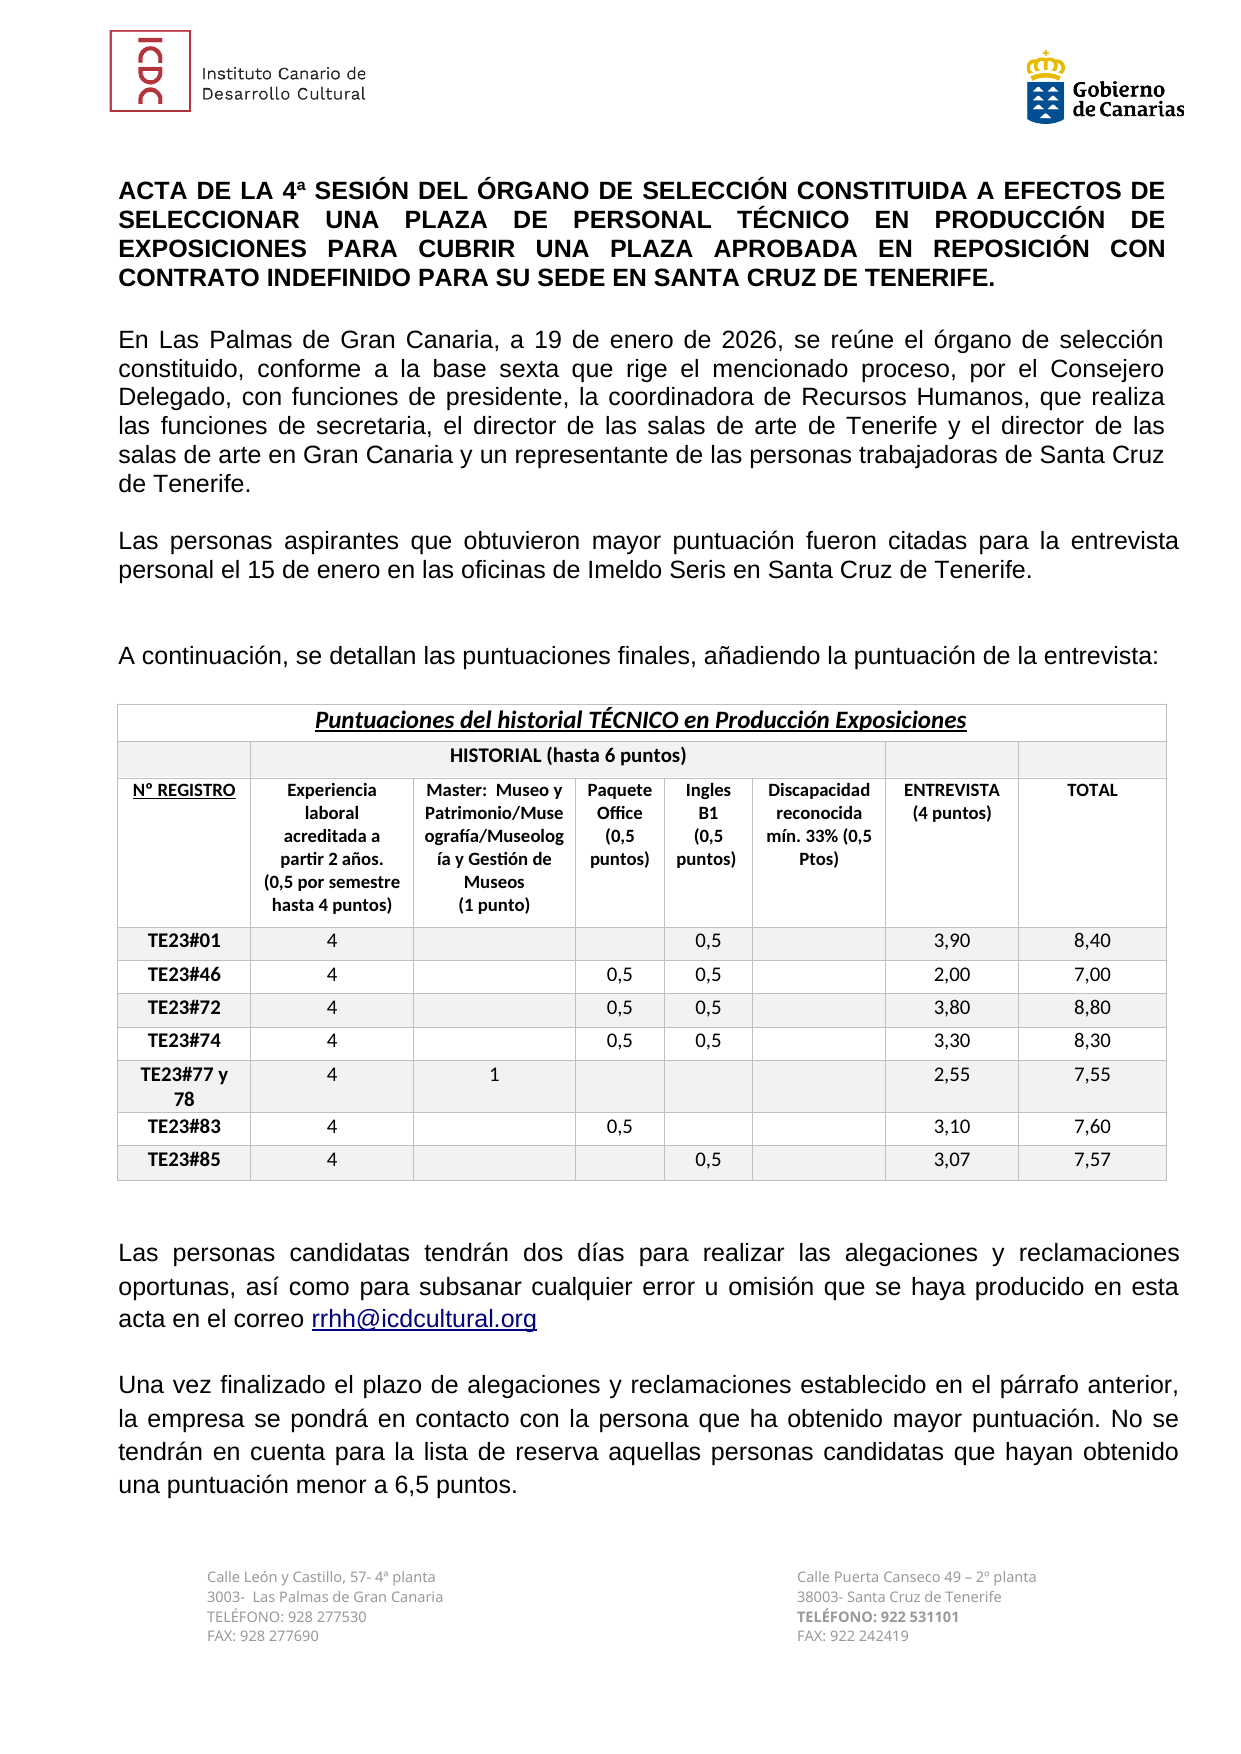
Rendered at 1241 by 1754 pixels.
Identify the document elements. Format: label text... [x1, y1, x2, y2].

table_cell 4 [251, 1028, 413, 1060]
table_cell 0,5 [665, 1146, 752, 1180]
table_cell ENTREVISTA (4 puntos) [886, 779, 1018, 927]
table_cell [886, 742, 1018, 777]
table_cell 7,55 [1019, 1061, 1166, 1112]
table_cell [576, 928, 664, 960]
table_cell 0,5 [576, 1028, 664, 1060]
table_cell 4 [251, 928, 413, 960]
table_cell [414, 1028, 575, 1060]
table_cell 3,10 [886, 1113, 1018, 1145]
table_cell [1019, 742, 1166, 777]
table_cell Paquete Office (0,5 puntos) [576, 779, 664, 927]
table_cell 1 [414, 1061, 575, 1112]
table_cell 4 [251, 1113, 413, 1145]
table_cell 0,5 [576, 994, 664, 1027]
table_cell 2,00 [886, 961, 1018, 993]
table_cell Discapacidad reconocida mín. 33% (0,5 Ptos) [753, 779, 885, 927]
table_cell TE23#85 [118, 1146, 250, 1180]
table_cell Nº REGISTRO [118, 779, 250, 927]
table_cell Master: Museo y Patrimonio/Museografía/Museología y Gestión de Museos (1 punto) [414, 779, 575, 927]
table_cell [414, 994, 575, 1027]
table_cell [753, 1061, 885, 1112]
table_cell 3,07 [886, 1146, 1018, 1180]
table_cell [753, 961, 885, 993]
text A continuación, se detallan las puntuaciones finales, añadiendo la puntuación de la entrevista: [118, 641, 1181, 670]
table_cell [576, 1061, 664, 1112]
table_cell [414, 961, 575, 993]
table_cell 8,40 [1019, 928, 1166, 960]
table_cell TE23#72 [118, 994, 250, 1027]
table_cell TE23#01 [118, 928, 250, 960]
table_cell 0,5 [576, 1113, 664, 1145]
table_cell [753, 1146, 885, 1180]
table_cell [753, 1113, 885, 1145]
table_cell [665, 1113, 752, 1145]
table_cell [414, 1146, 575, 1180]
table_cell 7,60 [1019, 1113, 1166, 1145]
table_cell 3,30 [886, 1028, 1018, 1060]
table_cell 0,5 [576, 961, 664, 993]
table_cell 3,80 [886, 994, 1018, 1027]
table_cell 4 [251, 961, 413, 993]
table_cell 8,30 [1019, 1028, 1166, 1060]
table_cell Ingles B1 (0,5 puntos) [665, 779, 752, 927]
table_cell HISTORIAL (hasta 6 puntos) [251, 742, 885, 777]
table_cell TOTAL [1019, 779, 1166, 927]
text Una vez finalizado el plazo de alegaciones y reclamaciones establecido en el párrafo anterior, la empresa se pondrá en contacto con la persona que ha obtenido mayor puntuación. No se tendrán en cuenta para la lista de reserva aquellas personas candidatas que hayan obtenido una puntuación menor a 6,5 puntos. [118, 1371, 1181, 1498]
table_cell 2,55 [886, 1061, 1018, 1112]
table_cell [414, 1113, 575, 1145]
table_cell [753, 1028, 885, 1060]
text Las personas aspirantes que obtuvieron mayor puntuación fueron citadas para la entrevista personal el 15 de enero en las oficinas de Imeldo Seris en Santa Cruz de Tenerife. [118, 526, 1181, 584]
text En Las Palmas de Gran Canaria, a 19 de enero de 2026, se reúne el órgano de selección constituido, conforme a la base sexta que rige el mencionado proceso, por el Consejero Delegado, con funciones de presidente, la coordinadora de Recursos Humanos, que realiza las funciones de secretaria, el director de las salas de arte de Tenerife y el director de las salas de arte en Gran Canaria y un representante de las personas trabajadoras de Santa Cruz de Tenerife. [118, 325, 1167, 497]
table_cell TE23#74 [118, 1028, 250, 1060]
text Las personas candidatas tendrán dos días para realizar las alegaciones y reclamaciones oportunas, así como para subsanar cualquier error u omisión que se haya producido en esta acta en el correo rrhh@icdcultural.org [118, 1238, 1181, 1333]
table_cell TE23#46 [118, 961, 250, 993]
table_cell 0,5 [665, 994, 752, 1027]
table_cell 7,00 [1019, 961, 1166, 993]
table_cell [414, 928, 575, 960]
table_cell 0,5 [665, 928, 752, 960]
table_cell 4 [251, 994, 413, 1027]
text ACTA DE LA 4ª SESIÓN DEL ÓRGANO DE SELECCIÓN CONSTITUIDA A EFECTOS DE SELECCIONAR UNA PLAZA DE PERSONAL TÉCNICO EN PRODUCCIÓN DE EXPOSICIONES PARA CUBRIR UNA PLAZA APROBADA EN REPOSICIÓN CON CONTRATO INDEFINIDO PARA SU SEDE EN SANTA CRUZ DE TENERIFE. [118, 176, 1167, 291]
table_cell 7,57 [1019, 1146, 1166, 1180]
table_cell [753, 994, 885, 1027]
table_cell 4 [251, 1061, 413, 1112]
table_cell 4 [251, 1146, 413, 1180]
table_cell TE23#77 y 78 [118, 1061, 250, 1112]
table_header Puntuaciones del historial TÉCNICO en Producción Exposiciones [118, 705, 1166, 741]
table_cell TE23#83 [118, 1113, 250, 1145]
table_cell 3,90 [886, 928, 1018, 960]
table_cell 8,80 [1019, 994, 1166, 1027]
table_cell [118, 742, 250, 777]
table_cell [576, 1146, 664, 1180]
table_cell 0,5 [665, 1028, 752, 1060]
table_cell [753, 928, 885, 960]
table_cell 0,5 [665, 961, 752, 993]
table_cell Experiencia laboral acreditada a partir 2 años. (0,5 por semestre hasta 4 puntos) [251, 779, 413, 927]
table_cell [665, 1061, 752, 1112]
